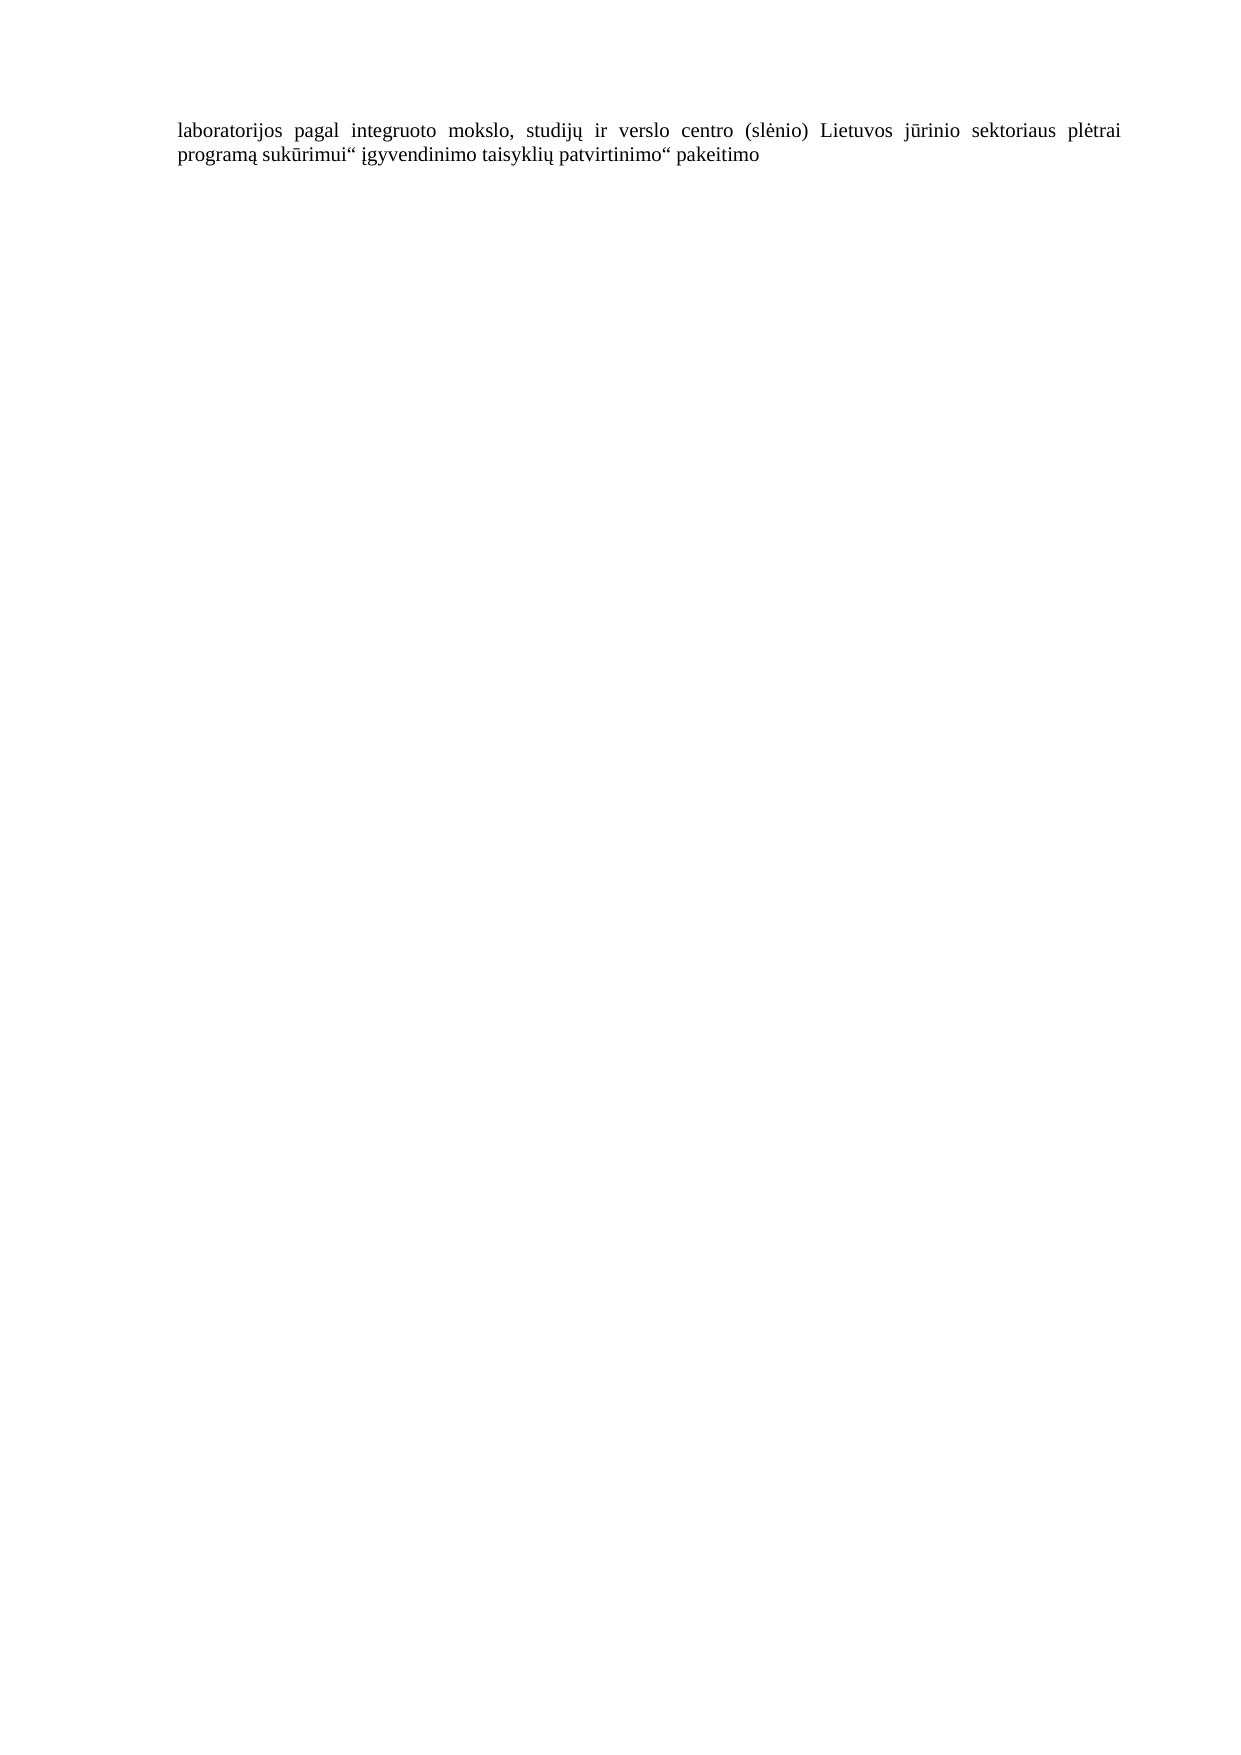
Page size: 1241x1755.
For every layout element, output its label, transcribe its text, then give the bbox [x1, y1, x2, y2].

text laboratorijos pagal integruoto mokslo, studijų ir verslo centro (slėnio) Lietuvos jūrinio sektoriaus plėtrai programą sukūrimui“ įgyvendinimo taisyklių patvirtinimo“ pakeitimo [177, 118, 1122, 166]
